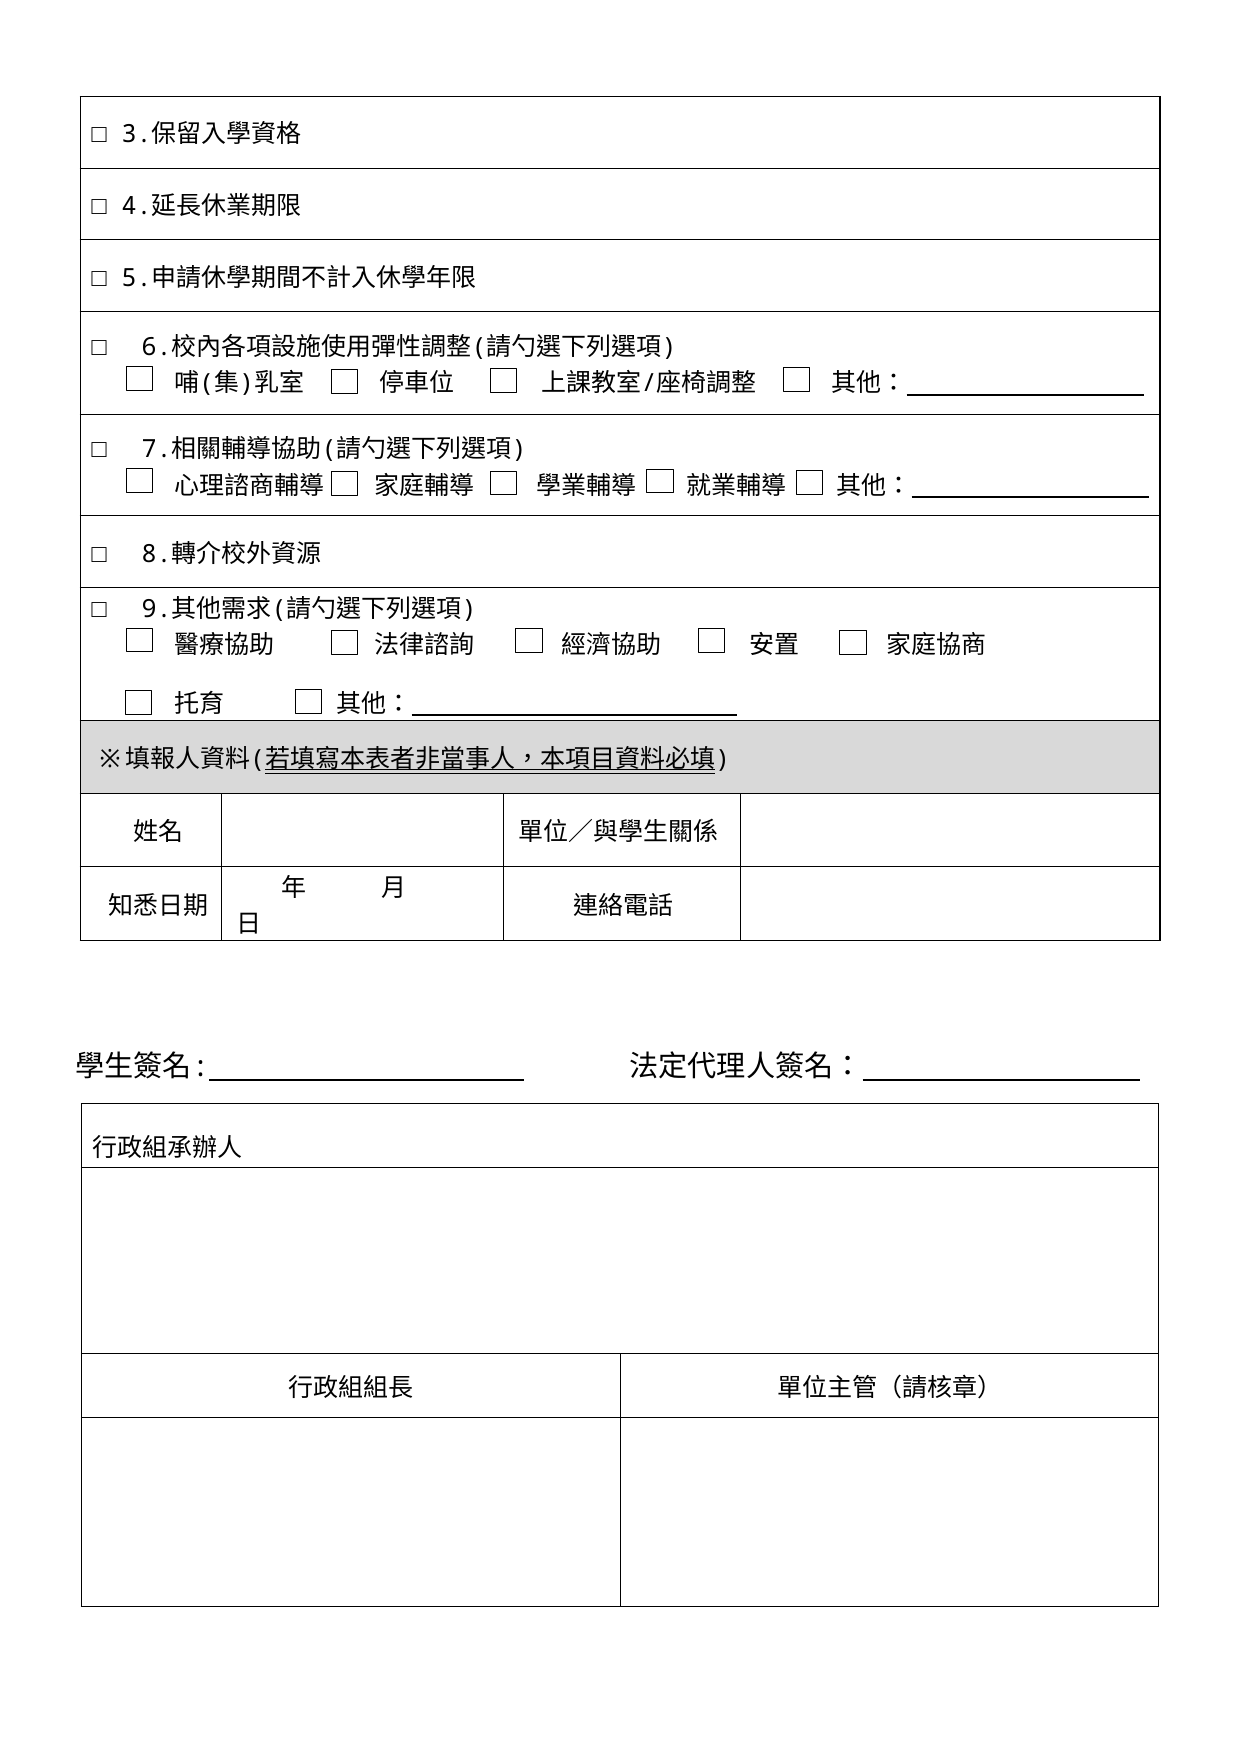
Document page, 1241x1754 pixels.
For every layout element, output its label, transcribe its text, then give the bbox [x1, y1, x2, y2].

text 學生簽名: 法定代理人簽名： [75, 1022, 1165, 1084]
table_cell □ 3.保留入學資格 [81, 97, 1159, 167]
table_cell 姓名 [81, 794, 221, 866]
table_cell 行政組組長 [82, 1354, 620, 1417]
table_cell 連絡電話 [504, 867, 740, 939]
table_cell 8.轉介校外資源 [81, 516, 1159, 587]
table_cell [222, 794, 503, 866]
table_cell [741, 867, 1159, 939]
table_cell [741, 794, 1159, 866]
table_cell [621, 1418, 1158, 1606]
table_cell 7.相關輔導協助(請勺選下列選項) 心理諮商輔導 家庭輔導 學業輔導 就業輔導 其他： [81, 415, 1159, 515]
table_cell 單位主管（請核章） [621, 1354, 1158, 1417]
table_cell [82, 1418, 620, 1606]
table_cell 9.其他需求(請勺選下列選項) 醫療協助 法律諮詢 經濟協助 安置 家庭協商 托育 其他： [81, 588, 1159, 719]
table_cell □ 4.延長休業期限 [81, 169, 1159, 239]
table_cell 知悉日期 [81, 867, 221, 939]
table_cell 6.校內各項設施使用彈性調整(請勺選下列選項) 哺(集)乳室 停車位 上課教室/座椅調整 其他： [81, 312, 1159, 414]
table_cell 單位／與學生關係 [504, 794, 740, 866]
table_cell [82, 1168, 1158, 1353]
table_cell ※填報人資料(若填寫本表者非當事人，本項目資料必填) [81, 721, 1159, 793]
table_cell □ 5.申請休學期間不計入休學年限 [81, 240, 1159, 311]
table_header 行政組承辦人 [82, 1104, 1158, 1167]
table_cell 年 月 日 [222, 867, 503, 939]
